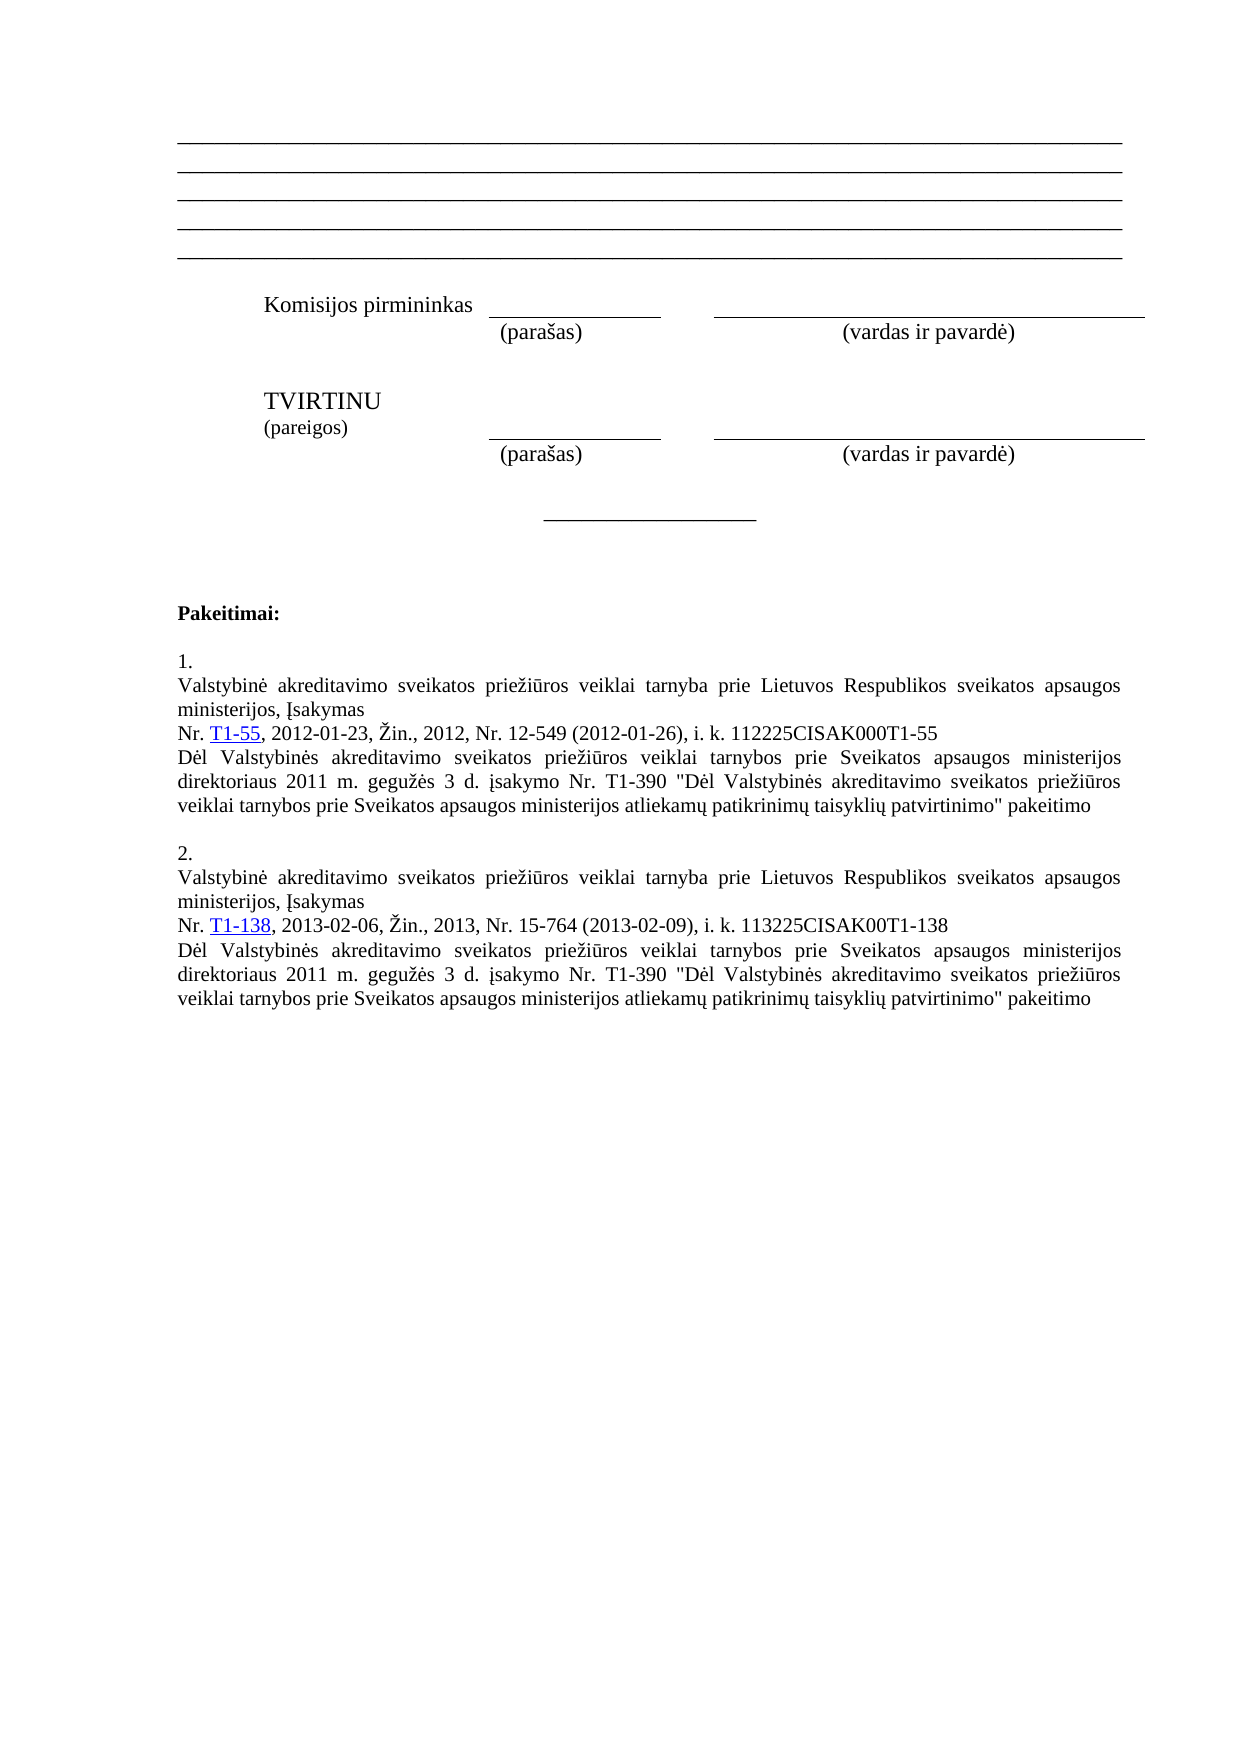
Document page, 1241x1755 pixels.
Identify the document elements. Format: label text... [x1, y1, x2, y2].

table_cell [661, 317, 713, 386]
text Dėl Valstybinės akreditavimo sveikatos priežiūros veiklai tarnybos prie Sveikatos apsaugos ministerijos direktoriaus 2011 m. gegužės 3 d. įsakymo Nr. T1-390 "Dėl Valstybinės akreditavimo sveikatos priežiūros veiklai tarnybos prie Sveikatos apsaugos ministerijos atliekamų patikrinimų taisyklių patvirtinimo" pakeitimo [177, 745, 1122, 817]
table_cell [177, 317, 488, 386]
text Valstybinė akreditavimo sveikatos priežiūros veiklai tarnyba prie Lietuvos Respublikos sveikatos apsaugos ministerijos, Įsakymas [177, 673, 1122, 721]
text 2. [177, 841, 1122, 865]
table_cell (vardas ir pavardė) [714, 440, 1144, 466]
text 1. [177, 649, 1122, 673]
table_cell (parašas) [489, 440, 661, 466]
table_cell (vardas ir pavardė) [714, 318, 1144, 386]
text _ [177, 233, 1122, 258]
text _ [177, 204, 1122, 229]
table_cell [177, 439, 488, 466]
table_cell [661, 386, 713, 439]
table_header [489, 291, 661, 317]
table_cell TVIRTINU (pareigos) [177, 386, 488, 439]
text _ [177, 118, 1122, 143]
text Nr. T1-55, 2012-01-23, Žin., 2012, Nr. 12-549 (2012-01-26), i. k. 112225CISAK000T1-55 [177, 721, 1122, 745]
text Dėl Valstybinės akreditavimo sveikatos priežiūros veiklai tarnybos prie Sveikatos apsaugos ministerijos direktoriaus 2011 m. gegužės 3 d. įsakymo Nr. T1-390 "Dėl Valstybinės akreditavimo sveikatos priežiūros veiklai tarnybos prie Sveikatos apsaugos ministerijos atliekamų patikrinimų taisyklių patvirtinimo" pakeitimo [177, 937, 1122, 1010]
text _ [177, 147, 1122, 172]
table_cell (parašas) [489, 318, 661, 386]
table_cell [661, 439, 713, 466]
text Nr. T1-138, 2013-02-06, Žin., 2013, Nr. 15-764 (2013-02-09), i. k. 113225CISAK00T1-138 [177, 913, 1122, 937]
text Valstybinė akreditavimo sveikatos priežiūros veiklai tarnyba prie Lietuvos Respublikos sveikatos apsaugos ministerijos, Įsakymas [177, 865, 1122, 913]
table_header [661, 291, 713, 317]
table_cell [489, 386, 661, 439]
text _________________ [177, 495, 1122, 524]
table_cell [714, 386, 1144, 439]
text Pakeitimai: [177, 601, 1122, 625]
table_header [714, 291, 1144, 317]
table_header Komisijos pirmininkas [177, 291, 488, 317]
text _ [177, 176, 1122, 200]
